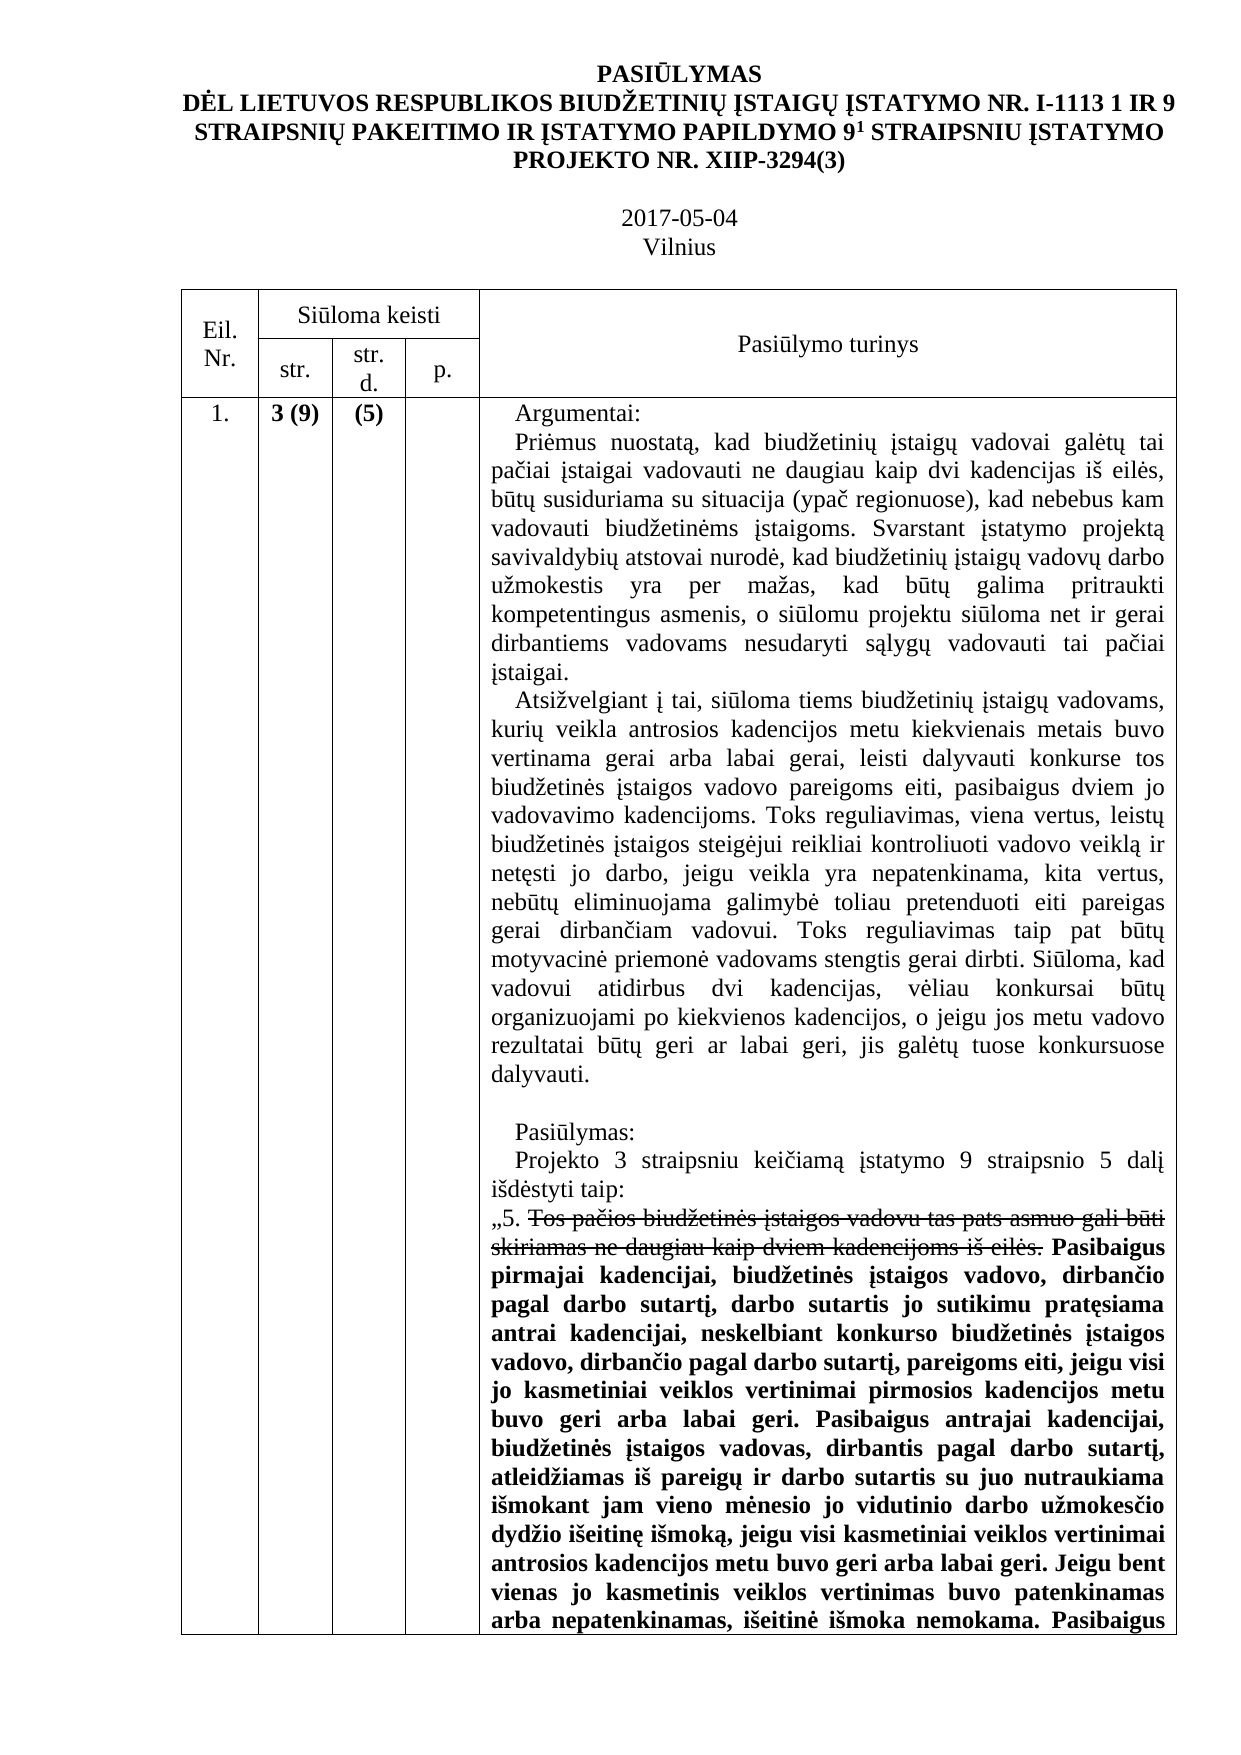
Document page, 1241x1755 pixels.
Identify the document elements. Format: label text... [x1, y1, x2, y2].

table_cell Argumentai: Priėmus nuostatą, kad biudžetinių įstaigų vadovai galėtų tai pačiai įstaigai vadovauti ne daugiau kaip dvi kadencijas iš eilės, būtų susiduriama su situacija (ypač regionuose), kad nebebus kam vadovauti biudžetinėms įstaigoms. Svarstant įstatymo projektą savivaldybių atstovai nurodė, kad biudžetinių įstaigų vadovų darbo užmokestis yra per mažas, kad būtų galima pritraukti kompetentingus asmenis, o siūlomu projektu siūloma net ir gerai dirbantiems vadovams nesudaryti sąlygų vadovauti tai pačiai įstaigai. Atsižvelgiant į tai, siūloma tiems biudžetinių įstaigų vadovams, kurių veikla antrosios kadencijos metu kiekvienais metais buvo vertinama gerai arba labai gerai, leisti dalyvauti konkurse tos biudžetinės įstaigos vadovo pareigoms eiti, pasibaigus dviem jo vadovavimo kadencijoms. Toks reguliavimas, viena vertus, leistų biudžetinės įstaigos steigėjui reikliai kontroliuoti vadovo veiklą ir netęsti jo darbo, jeigu veikla yra nepatenkinama, kita vertus, nebūtų eliminuojama galimybė toliau pretenduoti eiti pareigas gerai dirbančiam vadovui. Toks reguliavimas taip pat būtų motyvacinė priemonė vadovams stengtis gerai dirbti. Siūloma, kad vadovui atidirbus dvi kadencijas, vėliau konkursai būtų organizuojami po kiekvienos kadencijos, o jeigu jos metu vadovo rezultatai būtų geri ar labai geri, jis galėtų tuose konkursuose dalyvauti. Pasiūlymas: Projekto 3 straipsniu keičiamą įstatymo 9 straipsnio 5 dalį išdėstyti taip: „5. Tos pačios biudžetinės įstaigos vadovu tas pats asmuo gali būti skiriamas ne daugiau kaip dviem kadencijoms iš eilės. Pasibaigus pirmajai kadencijai, biudžetinės įstaigos vadovo, dirbančio pagal darbo sutartį, darbo sutartis jo sutikimu pratęsiama antrai kadencijai, neskelbiant konkurso biudžetinės įstaigos vadovo, dirbančio pagal darbo sutartį, pareigoms eiti, jeigu visi jo kasmetiniai veiklos vertinimai pirmosios kadencijos metu buvo geri arba labai geri. Pasibaigus antrajai kadencijai, biudžetinės įstaigos vadovas, dirbantis pagal darbo sutartį, atleidžiamas iš pareigų ir darbo sutartis su juo nutraukiama išmokant jam vieno mėnesio jo vidutinio darbo užmokesčio dydžio išeitinę išmoką, jeigu visi kasmetiniai veiklos vertinimai antrosios kadencijos metu buvo geri arba labai geri. Jeigu bent vienas jo kasmetinis veiklos vertinimas buvo patenkinamas arba nepatenkinamas, išeitinė išmoka nemokama. Pasibaigus [480, 398, 1176, 1634]
table_cell str. [259, 339, 332, 397]
table_cell str. d. [333, 339, 405, 397]
text PASIŪLYMAS [177, 59, 1181, 88]
text 2017-05-04 [177, 203, 1181, 232]
table_cell [406, 398, 479, 1634]
table_header Pasiūlymo turinys [480, 290, 1176, 397]
table_cell (5) [333, 398, 405, 1634]
text DĖL LIETUVOS RESPUBLIKOS BIUDŽETINIŲ ĮSTAIGŲ ĮSTATYMO NR. I-1113 1 IR 9 STRAIPSNIŲ PAKEITIMO IR ĮSTATYMO PAPILDYMO 91 STRAIPSNIU ĮSTATYMO PROJEKTO NR. XIIP-3294(3) [177, 88, 1181, 174]
text Vilnius [177, 232, 1181, 260]
table_cell 3 (9) [259, 398, 332, 1634]
table_cell 1. [182, 398, 258, 1634]
table_cell p. [406, 339, 479, 397]
table_header Siūloma keisti [259, 290, 479, 338]
table_header Eil. Nr. [182, 290, 258, 397]
